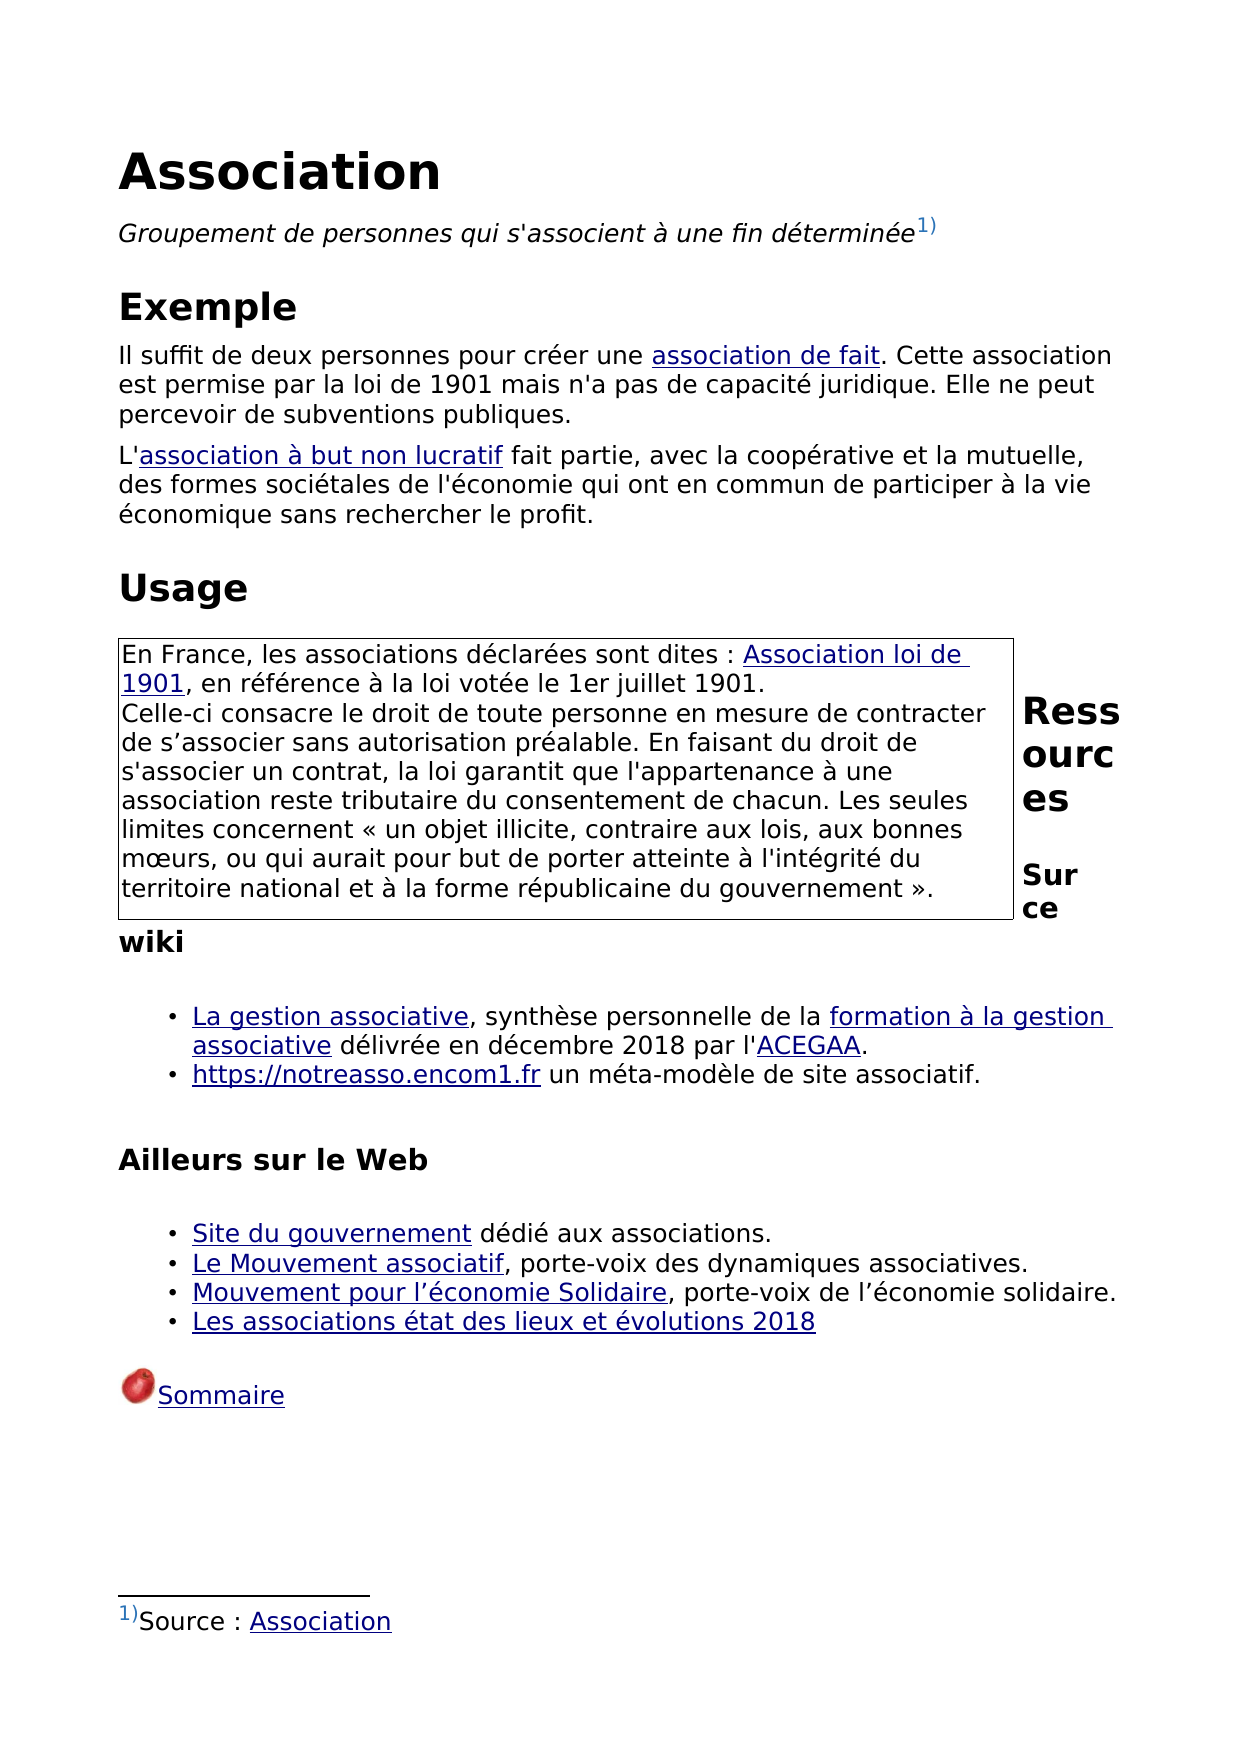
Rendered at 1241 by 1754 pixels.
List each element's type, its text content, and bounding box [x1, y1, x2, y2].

text L'association à but non lucratif fait partie, avec la coopérative et la mutuelle, des formes sociétales de l'économie qui ont en commun de participer à la vie économique sans rechercher le profit. [118, 442, 1122, 529]
list Le Mouvement associatif, porte-voix des dynamiques associatives. [177, 1249, 1122, 1278]
subtitle Exemple [118, 285, 1122, 329]
list https://notreasso.encom1.fr un méta-modèle de site associatif. [177, 1060, 1122, 1089]
subtitle Association [118, 143, 1122, 201]
list Site du gouvernement dédié aux associations. [177, 1219, 1122, 1249]
list La gestion associative, synthèse personnelle de la formation à la gestion associative délivrée en décembre 2018 par l'ACEGAA. [177, 1002, 1122, 1060]
table_header En France, les associations déclarées sont dites : Association loi de 1901, en référence à la loi votée le 1er juillet 1901. Celle-ci consacre le droit de toute personne en mesure de contracter de s’associer sans autorisation préalable. En faisant du droit de s'associer un contrat, la loi garantit que l'appartenance à une association reste tributaire du consentement de chacun. Les seules limites concernent « un objet illicite, contraire aux lois, aux bonnes mœurs, ou qui aurait pour but de porter atteinte à l'intégrité du territoire national et à la forme républicaine du gouvernement ». [119, 639, 1013, 918]
text Source : Association [118, 1602, 1122, 1636]
subtitle Ressources [1022, 689, 1122, 820]
subtitle Sur ce wiki [118, 858, 1122, 960]
picture [118, 1365, 158, 1405]
text Il suffit de deux personnes pour créer une association de fait. Cette association est permise par la loi de 1901 mais n'a pas de capacité juridique. Elle ne peut percevoir de subventions publiques. [118, 342, 1122, 429]
list Mouvement pour l’économie Solidaire, porte-voix de l’économie solidaire. [177, 1278, 1122, 1307]
list Les associations état des lieux et évolutions 2018 [177, 1307, 1122, 1336]
subtitle Ailleurs sur le Web [118, 1144, 1122, 1178]
text Sommaire [118, 1366, 1122, 1411]
subtitle Usage [118, 567, 1122, 610]
text Groupement de personnes qui s'associent à une fin déterminée [118, 214, 1122, 248]
